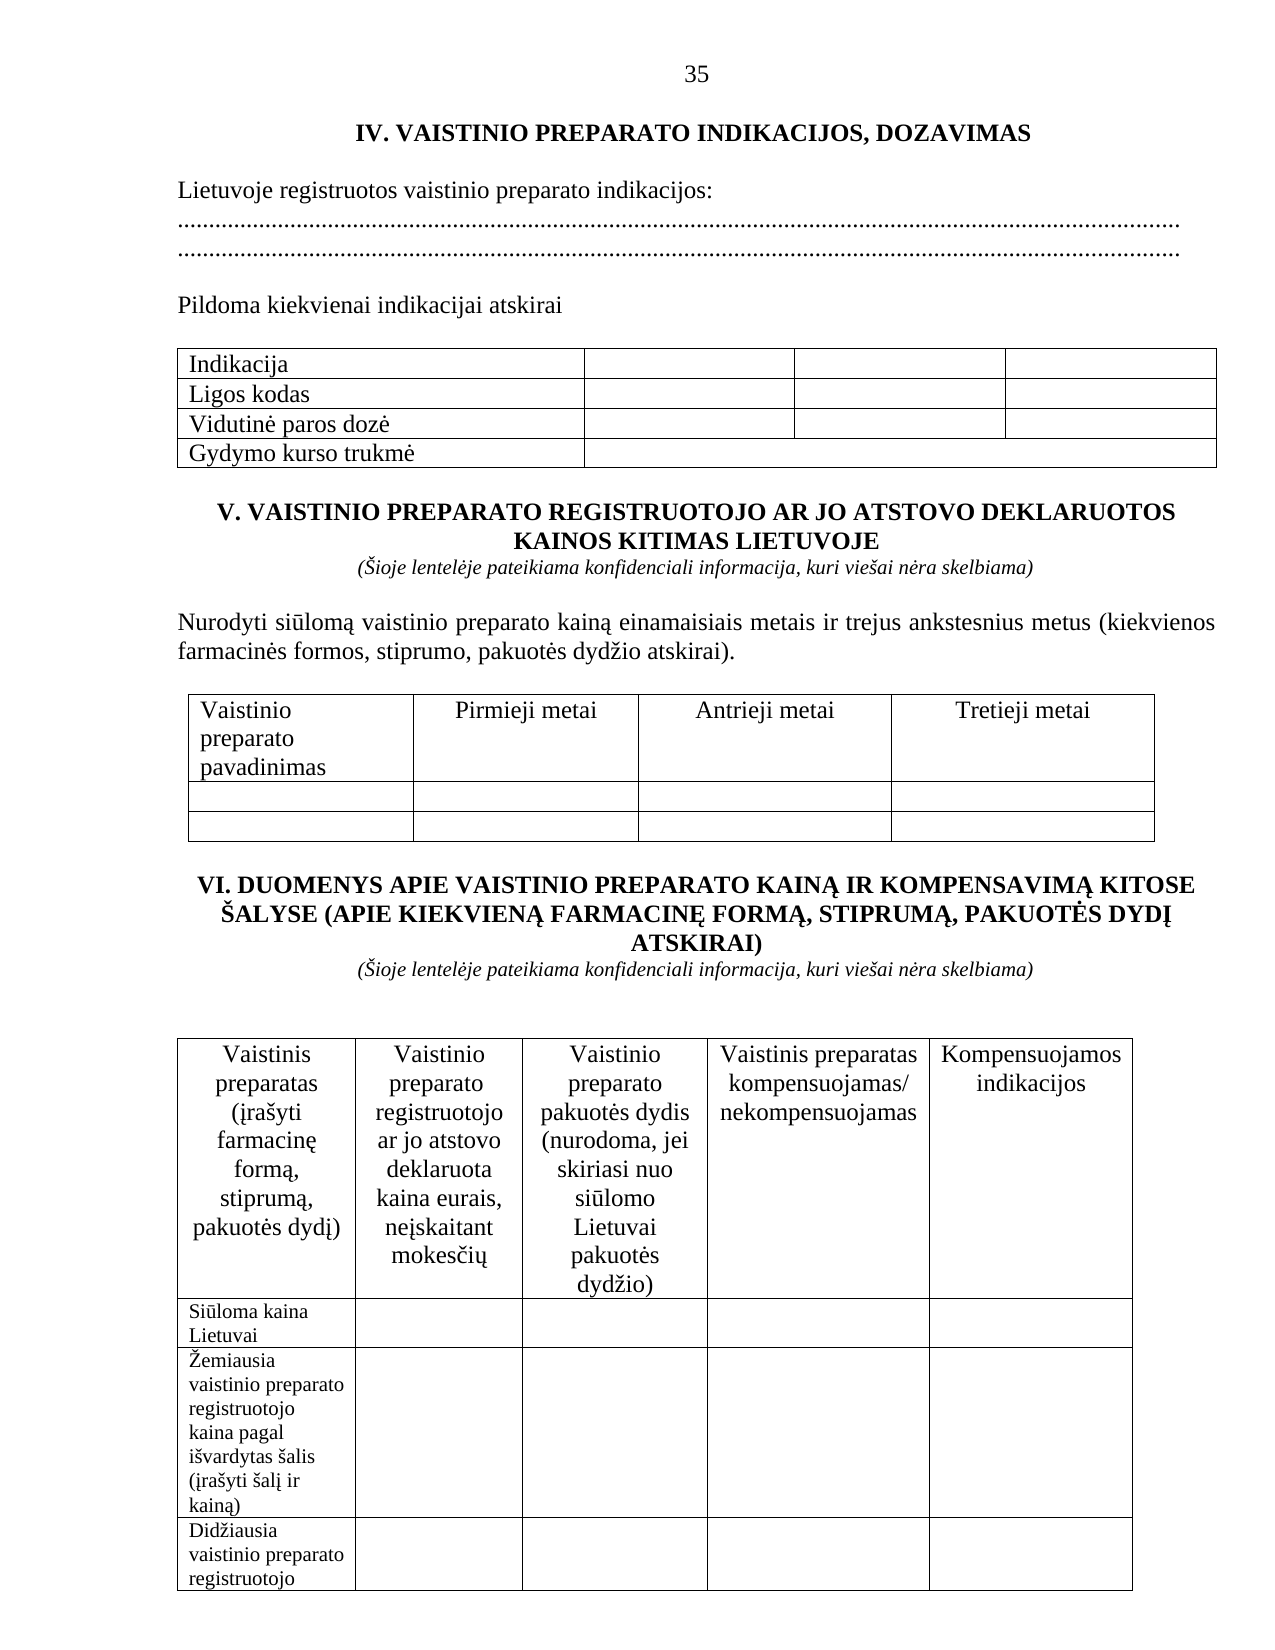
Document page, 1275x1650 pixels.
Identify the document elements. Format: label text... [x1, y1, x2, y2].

table_cell [639, 812, 891, 841]
table_cell [414, 812, 638, 841]
table_cell [523, 1348, 707, 1517]
table_cell Didžiausia vaistinio preparato registruotojo [178, 1518, 355, 1590]
table_cell [708, 1518, 929, 1590]
table_cell [795, 409, 1005, 437]
table_header Kompensuojamos indikacijos [930, 1039, 1132, 1298]
table_cell [892, 782, 1154, 811]
table_cell Ligos kodas [178, 379, 584, 408]
table_cell [356, 1299, 522, 1347]
table_header [1006, 349, 1216, 378]
table_cell [523, 1518, 707, 1590]
table_header Pirmieji metai [414, 695, 638, 781]
table_cell [189, 812, 413, 841]
table_cell Žemiausia vaistinio preparato registruotojo kaina pagal išvardytas šalis (įrašyti šalį ir kainą) [178, 1348, 355, 1517]
table_cell [930, 1348, 1132, 1517]
table_cell [708, 1348, 929, 1517]
text IV. VAISTINIO PREPARATO INDIKACIJOS, DOZAVIMAS [177, 118, 1216, 147]
table_header Vaistinis preparatas (įrašyti farmacinę formą, stiprumą, pakuotės dydį) [178, 1039, 355, 1298]
table_header [795, 349, 1005, 378]
table_cell [892, 812, 1154, 841]
text V. VAISTINIO PREPARATO REGISTRUOTOJO AR JO ATSTOVO DEKLARUOTOS KAINOS KITIMAS LIETUVOJE [177, 497, 1216, 554]
table_cell [523, 1299, 707, 1347]
table_cell [414, 782, 638, 811]
table_cell Vidutinė paros dozė [178, 409, 584, 437]
table_header Tretieji metai [892, 695, 1154, 781]
table_header Indikacija [178, 349, 584, 378]
table_cell [189, 782, 413, 811]
text (Šioje lentelėje pateikiama konfidenciali informacija, kuri viešai nėra skelbiama) [177, 554, 1216, 579]
table_header Vaistinis preparatas kompensuojamas/ nekompensuojamas [708, 1039, 929, 1298]
table_cell [585, 379, 794, 408]
table_cell [930, 1518, 1132, 1590]
table_header [585, 349, 794, 378]
table_cell [1006, 379, 1216, 408]
table_cell [356, 1348, 522, 1517]
table_cell [1006, 409, 1216, 437]
table_header Antrieji metai [639, 695, 891, 781]
table_cell [930, 1299, 1132, 1347]
text VI. DUOMENYS APIE VAISTINIO PREPARATO KAINĄ IR KOMPENSAVIMĄ KITOSE ŠALYSE (APIE KIEKVIENĄ FARMACINĘ FORMĄ, STIPRUMĄ, PAKUOTĖS DYDĮ ATSKIRAI) [177, 870, 1216, 957]
table_cell [639, 782, 891, 811]
table_cell [585, 409, 794, 437]
text Pildoma kiekvienai indikacijai atskirai [177, 291, 1216, 319]
table_cell [708, 1299, 929, 1347]
table_cell [585, 439, 1216, 467]
text (Šioje lentelėje pateikiama konfidenciali informacija, kuri viešai nėra skelbiama) [177, 957, 1216, 981]
table_cell Siūloma kaina Lietuvai [178, 1299, 355, 1347]
table_cell [356, 1518, 522, 1590]
table_header Vaistinio preparato pakuotės dydis (nurodoma, jei skiriasi nuo siūlomo Lietuvai pakuotės dydžio) [523, 1039, 707, 1298]
table_cell Gydymo kurso trukmė [178, 439, 584, 467]
text Lietuvoje registruotos vaistinio preparato indikacijos: [177, 176, 1216, 204]
table_cell [795, 379, 1005, 408]
text Nurodyti siūlomą vaistinio preparato kainą einamaisiais metais ir trejus ankstesnius metus (kiekvienos farmacinės formos, stiprumo, pakuotės dydžio atskirai). [177, 607, 1216, 665]
table_header Vaistinio preparato registruotojo ar jo atstovo deklaruota kaina eurais, neįskaitant mokesčių [356, 1039, 522, 1298]
table_header Vaistinio preparato pavadinimas [189, 695, 413, 781]
